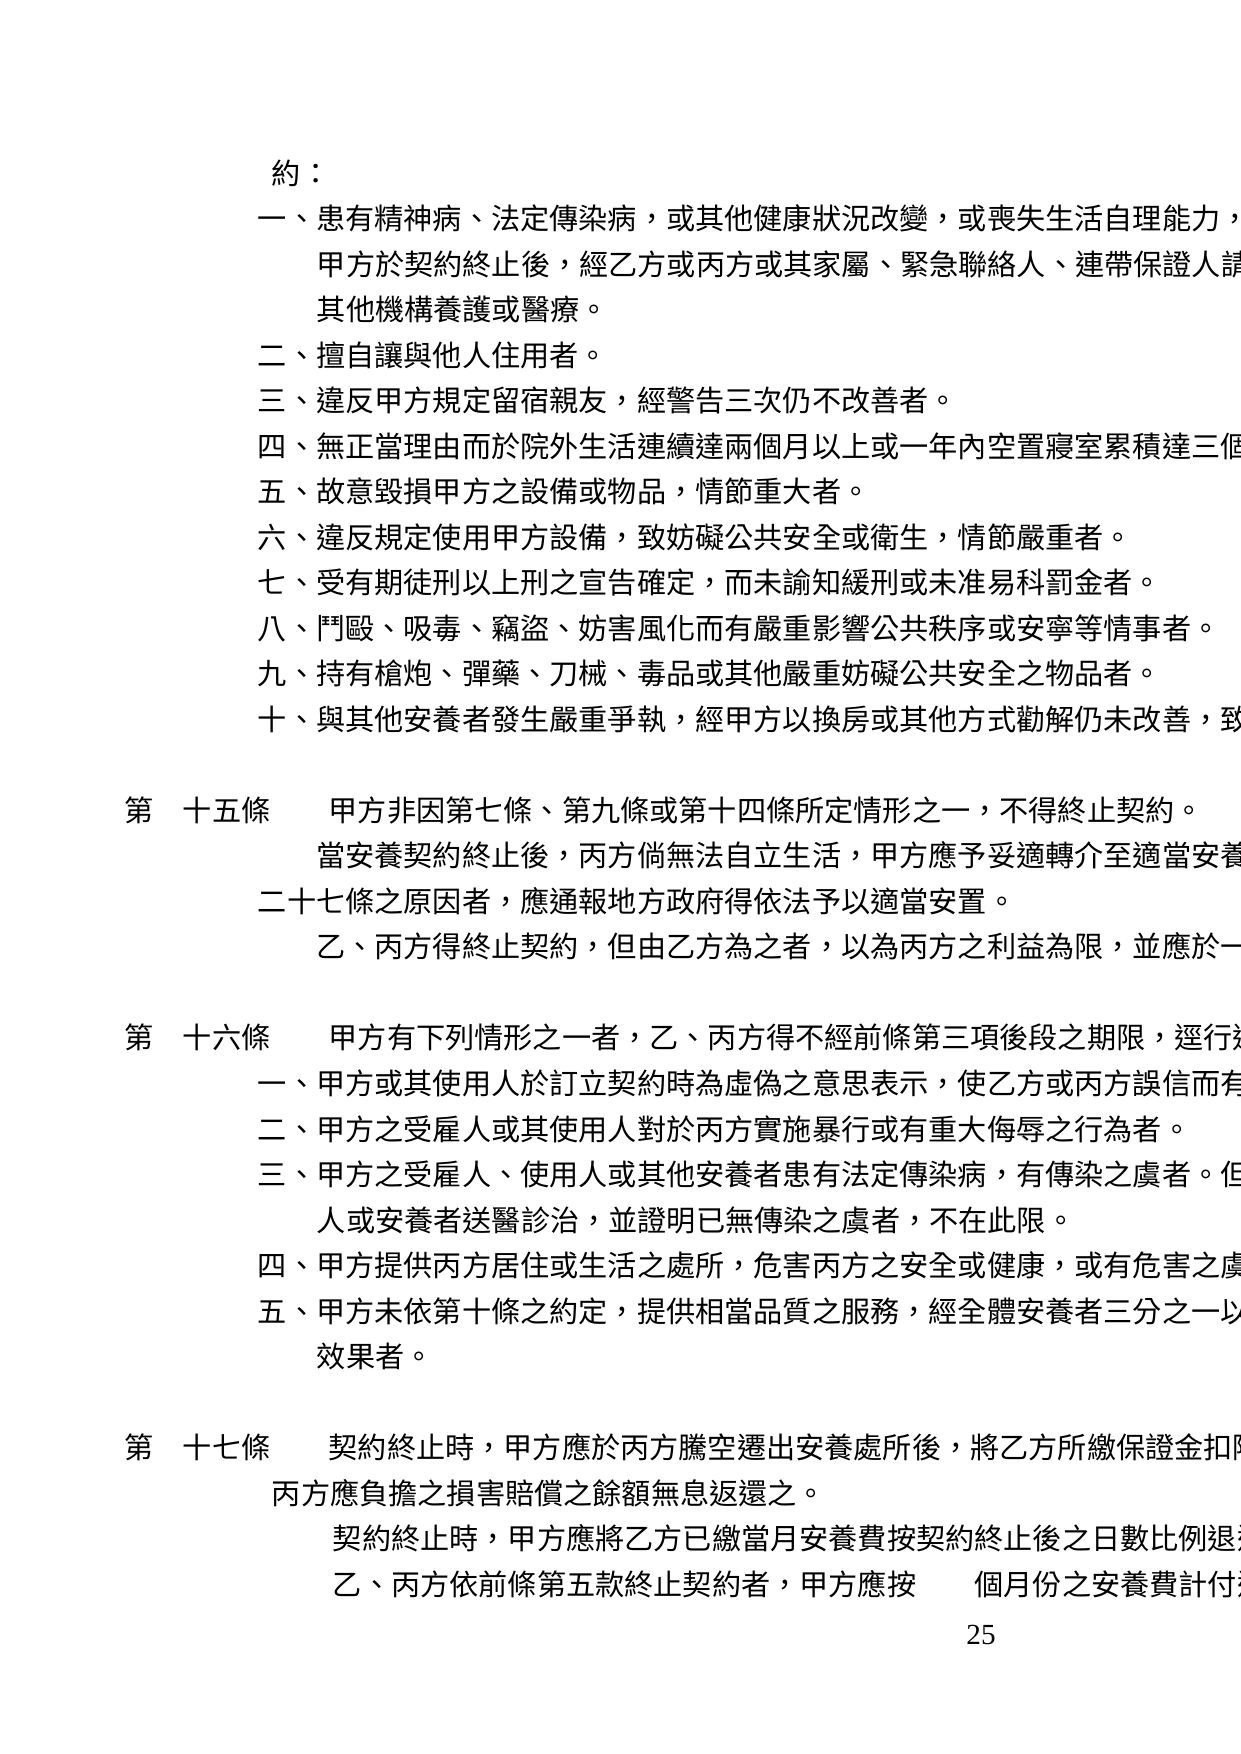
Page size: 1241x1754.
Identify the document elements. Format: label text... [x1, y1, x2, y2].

table_header 本契約於中華民國 年 月 日經乙、丙方攜回審閱。（契約審閱期間至少為五日） 立契約當事人 （安養機構以下簡稱甲方） （以下簡稱乙方） 茲為 （消費者以下簡稱丙方）之安養事宜，經甲、乙、丙三方同意依本契約條款履行並簽立條款如下： 第 一 條 甲方提供坐落於 縣（市） 路 段 巷 弄 號 樓 室，約 坪之 人房暨第十條所定之服務，乙方依第四條所定收費標準繳費供丙方進住使用。 第 二 條 本契約期間自簽訂之日起生效。 第 三 條 甲方應於契約生效之日，將以機構為名義之履行營運擔保及投保公共意外責任險證明文件影本各乙份，交付乙方收執。 第 四 條 乙方應繳納保證金、安養費，其數額及繳費方式如下： 一、保證金：乙方應於訂立契約時，一次繳足相當於○個月安養費之保證金新臺幣（下同）○○○○元整予甲方，甲方應以機構名義於金融機構設立專戶儲存保證金，並將專戶影本交付乙方收執。乙方欠繳安養費或其他費用，或對甲方負損害賠償責任時，甲方得定○日（不得少於七日）以上之期限通知乙方繳納，逾期仍不繳納者，甲方得於保證金內扣抵，其不足數乙方仍應依第七條補足。甲方應以機構名義於金融機構設立專戶儲存之。 二、安養費：每月 元整，乙方最遲應於進住之日依當月進住日數繳納，並於嗣後每月 日按月繳納。本款安養費，包括膳食費、住宿費、服務費、維護費等，惟不含第六條所應自行負擔費用，其計費數額及內容如下： （一）膳食費：每月 元，含每日早、午、晚三餐暨節慶加菜。 （二）住宿費：每月 元，由甲方提供第一條所示之房間。 （三）服務費：每月 元，依第十條規定應由甲方提供服務之費用。 （四）維護費：每月 元，用供房舍、電器、車輛、醫療器材等設備之維護。 丙方進住後得提出換房之要求，甲方非因機構內已無可供換房之情形時，不得拒絕。因乙方或丙方之要求換房所生之行政費用，每次○○○元整，由乙方負擔之，但可歸責於甲方之事由者，不在此限。 第 五 條 甲方得依消費者物價指數上漲逾一定幅度時，甲方得比照調整收費，但以消費者物價指數自原收費標準訂定日起上漲超過百分之 時始得為之。調整收費後，消費者物價指數再度上漲超過百分之 時，亦同。甲方如有調整收費之決定時，應於 月前告知乙方。 甲方得依消費者物價指數下跌逾一定幅度時，甲方應比照調整收費，但以消費者物價指數自原收費標準訂定日起下跌超過百分之 時始得為之。調整收費後，消費者物價指數再度下跌超過百分之 時，亦同。 第 六 條 乙方應為丙方負擔下列費用： 一、個人被服、日用品、營養品、紙尿褲等消耗品。 二、經甲方許可配置之私用電器之電費。 三、私用電話之裝機費及通話費。 四、送外就醫或住院期間所需醫療費用及僱請看護人員之費用。 五、其他因丙方個人原因所生之費用。 第 七 條 保證金扣抵達二分之一時，甲方得定一個月以上之期限通知乙方補足。乙方逾期仍不補足者，甲方應定十日以上期限通知丙方補足，逾期仍不補足者，甲方得終止契約。 第 八 條 丙方外出或其他正當理由而於院外生活，於外出二日前經辦妥甲方所規定之手續者，得按實際院外生活日數請求無息退還每日○○○元之膳食費。 甲方於丙方辦理前項手續時，得酌情通知乙方。 第 九 條 丙方應於約定進住日○○○或契約生效日起○○日內進住。逾期仍未進住者，甲方得終止契約，並得將乙方已繳當月之安養費用依逾期日數按日扣除 元後無息退還。但最高不得逾已繳費用之百分之十。 丙方得於進住之日起三十日內主動終止契約，甲方不得拒絶。乙方應依實際進住日數按日支付甲方每日 元。 甲方應乙、丙方之特殊請求而為進住之購置，因前二項契約終止所生之損害，得請求乙方賠償。 第 十 條 甲方至少應對丙方提供下列服務： 一、生活服務：膳食、床被單洗滌、居住環境整理、聯繫親友等日常生活事項、陪同就醫或其他福利服務。 二、休閒服務： （一）書報、雜誌、電視、音樂等。 （二）慶生會、社團活動。 （三）戶外活動、旅遊踏青、參觀訪問。（視情形另計費用） （四）其他有益老人身心健康之活動。（視情形另計費用） 三、諮詢服務： （一）社工輔導及諮詢。 （二）醫療保健之指導、問答及演講。 前項所定服務之內容詳如附件一。 乙、丙方於締約時，如有丙方之醫療資料記載醫囑事項，得提供甲方為必要之照顧。 第 十一條 丙方發生急、重傷、病或其他緊急意外事故時，甲方應採取適當救護措施，並即通知乙方及緊急聯絡人，如情況緊急，並應即刻送醫治療。 甲方違背前項義務，致使丙方受有實際損害時，應負賠償責任。乙方亦得依相關法律規定，向甲方請求賠償其損害。 第 十二條 有關丙方就緊急事故急、重傷、病處理或其他必要之安養事項之通知，乙方及丙方共同指定為 緊急聯絡人。 緊急聯絡人，就前項所定事項負有妥善處理之義務，並指定 縣（市） 路 段 巷 弄 號 樓為甲方通知之處所（聯絡電話： ；傳真號碼： ；電子信箱： ）。 緊急聯絡人經甲方通知後未及時處理或甲方依上開緊急聯絡處所、電話或傳真而無法聯絡者，甲方得依當時情形為必要之處置，緊急聯絡人、乙方、丙方或其繼承人不得提出異議或請求損害賠償。緊急聯絡處所、電話或傳真如有變更，乙方、丙方或緊急聯絡人未即告知甲方，致甲方無法聯絡者，亦同。但甲方有故意或重大過失者不在此限。 第 十三條 乙方或丙方擅自變更使用甲方所提供之設施者，甲方得逕行回復或為其他必要之處置。因此所生費用或其他損害，甲方得檢附單據於乙方繳納之保證金內扣抵。 乙方或丙方經甲方同意變更使用其所提供之設備，或另行增設新設施，其費用應由乙方自行負責，且該等經變更或新增之設施於契約終止時，甲方得為必要之處置，乙方不得拆除及請求賠償。 第 十四條 乙方或丙方於訂立契約時，以詐術使甲方誤信丙方符合進住條件或為其他虛偽之意思表示，使甲方誤信而有受損害之虞者，甲方得終止契約。丙方有下列情形之一者，甲方應先予制止，無效後得終止契約： 一、患有精神病、法定傳染病，或其他健康狀況改變，或喪失生活自理能力，致不符合進住條件者。但甲方於契約終止後，經乙方或丙方或其家屬、緊急聯絡人、連帶保證人請求者，應協助轉送丙方至其他機構養護或醫療。 二、擅自讓與他人住用者。 三、違反甲方規定留宿親友，經警告三次仍不改善者。 四、無正當理由而於院外生活連續達兩個月以上或一年內空置寢室累積達三個月者。 五、故意毀損甲方之設備或物品，情節重大者。 六、違反規定使用甲方設備，致妨礙公共安全或衛生，情節嚴重者。 七、受有期徒刑以上刑之宣告確定，而未諭知緩刑或未准易科罰金者。 八、鬥毆、吸毒、竊盜、妨害風化而有嚴重影響公共秩序或安寧等情事者。 九、持有槍炮、彈藥、刀械、毒品或其他嚴重妨礙公共安全之物品者。 十、與其他安養者發生嚴重爭執，經甲方以換房或其他方式勸解仍未改善，致影響團體生活者。 第 十五條 甲方非因第七條、第九條或第十四條所定情形之一，不得終止契約。 當安養契約終止後，丙方倘無法自立生活，甲方應予妥適轉介至適當安養機構，若有老人福利法第二十七條之原因者，應通報地方政府得依法予以適當安置。 乙、丙方得終止契約，但由乙方為之者，以為丙方之利益為限，並應於一個月前通知甲方。 第 十六條 甲方有下列情形之一者，乙、丙方得不經前條第三項後段之期限，逕行通知終止契約。 一、甲方或其使用人於訂立契約時為虛偽之意思表示，使乙方或丙方誤信而有受損害之虞者。 二、甲方之受雇人或其使用人對於丙方實施暴行或有重大侮辱之行為者。 三、甲方之受雇人、使用人或其他安養者患有法定傳染病，有傳染之虞者。但甲方已將該受雇人、使用人或安養者送醫診治，並證明已無傳染之虞者，不在此限。 四、甲方提供丙方居住或生活之處所，危害丙方之安全或健康，或有危害之虞者。 五、甲方未依第十條之約定，提供相當品質之服務，經全體安養者三分之一以上決議通知甲方改善，無效果者。 第 十七條 契約終止時，甲方應於丙方騰空遷出安養處所後，將乙方所繳保證金扣除乙方積欠之費用或乙方或丙方應負擔之損害賠償之餘額無息返還之。 契約終止時，甲方應將乙方已繳當月安養費按契約終止後之日數比例退還之。 乙、丙方依前條第五款終止契約者，甲方應按 個月份之安養費計付違約金。 第 十八條 乙方於契約期限屆滿或終止時，除經甲方書面同意續約外，應協助丙方於七日內遷出安養處所。如不按期遷出者，甲方得按遲延遷出日數向乙方請求安養費，並酌收違約金（但不得逾每日安養費之百分之十），至遷出之日為止，乙方不得異議。 丙方於遷出安養處所後，所遺留之物品甲方應妥為保管，並應催告限○天以內（不得少於三十日）取回，逾期仍未取回時，視為拋棄，同意甲方任意處置。 第 十九條 丙方於契約存續期間死亡者，契約即為終止，丙方之遺體及其遺留財物依其所立遺囑處理之。 甲方非因故意或重大過失不知丙方立有遺囑或有嗣後撤回遺囑之全部或一部或有民法所定視為撤回之事由者，乙方、緊急聯絡人、丙方繼承人或遺囑執行人對於甲方所為之處置不得異議。 無第一項之遺囑者，乙方或緊急聯絡人或丙方繼承人或家屬於甲方通知十二小時內應即領回丙方之遺體，未領回前，甲方得將遺體逕送殯儀館或移至太平間暫厝。乙方或緊急聯絡人或丙方繼承人或家屬拒不領回者，或無該等人時，甲方應報請當地主管機關核定處理之。但意外死亡者，甲方應即報警轉請檢察官辦理相驗手續。 甲方依前三項規定處理丙方遺體所需必要費用，得於保證金或丙方遺留之財產扣抵之，如有不足，甲方得請求乙方、連帶保證人或丙方繼承人償還。 無第一項之遺囑而乙方未依甲方所定期限會同丙方繼承人處理遺物時，甲方得依民法及有關法令規定處理之。 第二十 條 因本契約所生之訴訟同意以○○○○地方法院為第一審管轄法院。惟不得排除消費者保護法及民事訴訟法有關法院管轄之規定。 第二十一條 甲、乙、丙三方依本契約所訂附件以及經乙、丙方審閱之進住規定，視為契約之一部分，與契約有同一效力。 第二十二條 本契約未盡事宜，悉依相關法令處理，並得由甲、乙、丙三方隨時協議補充之。 第二十三條 本契約書一式 份，經甲、乙、丙三方及緊急聯絡人簽名或蓋章後生效，各執一份為憑。如送法院公證，其所需費用除另有約定外，由甲、乙雙方平均分擔。 契約當事人 甲方： 負責人： 國民身分證統一編號： 乙方： 住址： 國民身分證統一編號： 丙方： 住址： 國民身分證統一編號： 緊急聯絡人： 住址： 國民身分證統一編號： 中華民國年月日 [121, 149, 1240, 1605]
